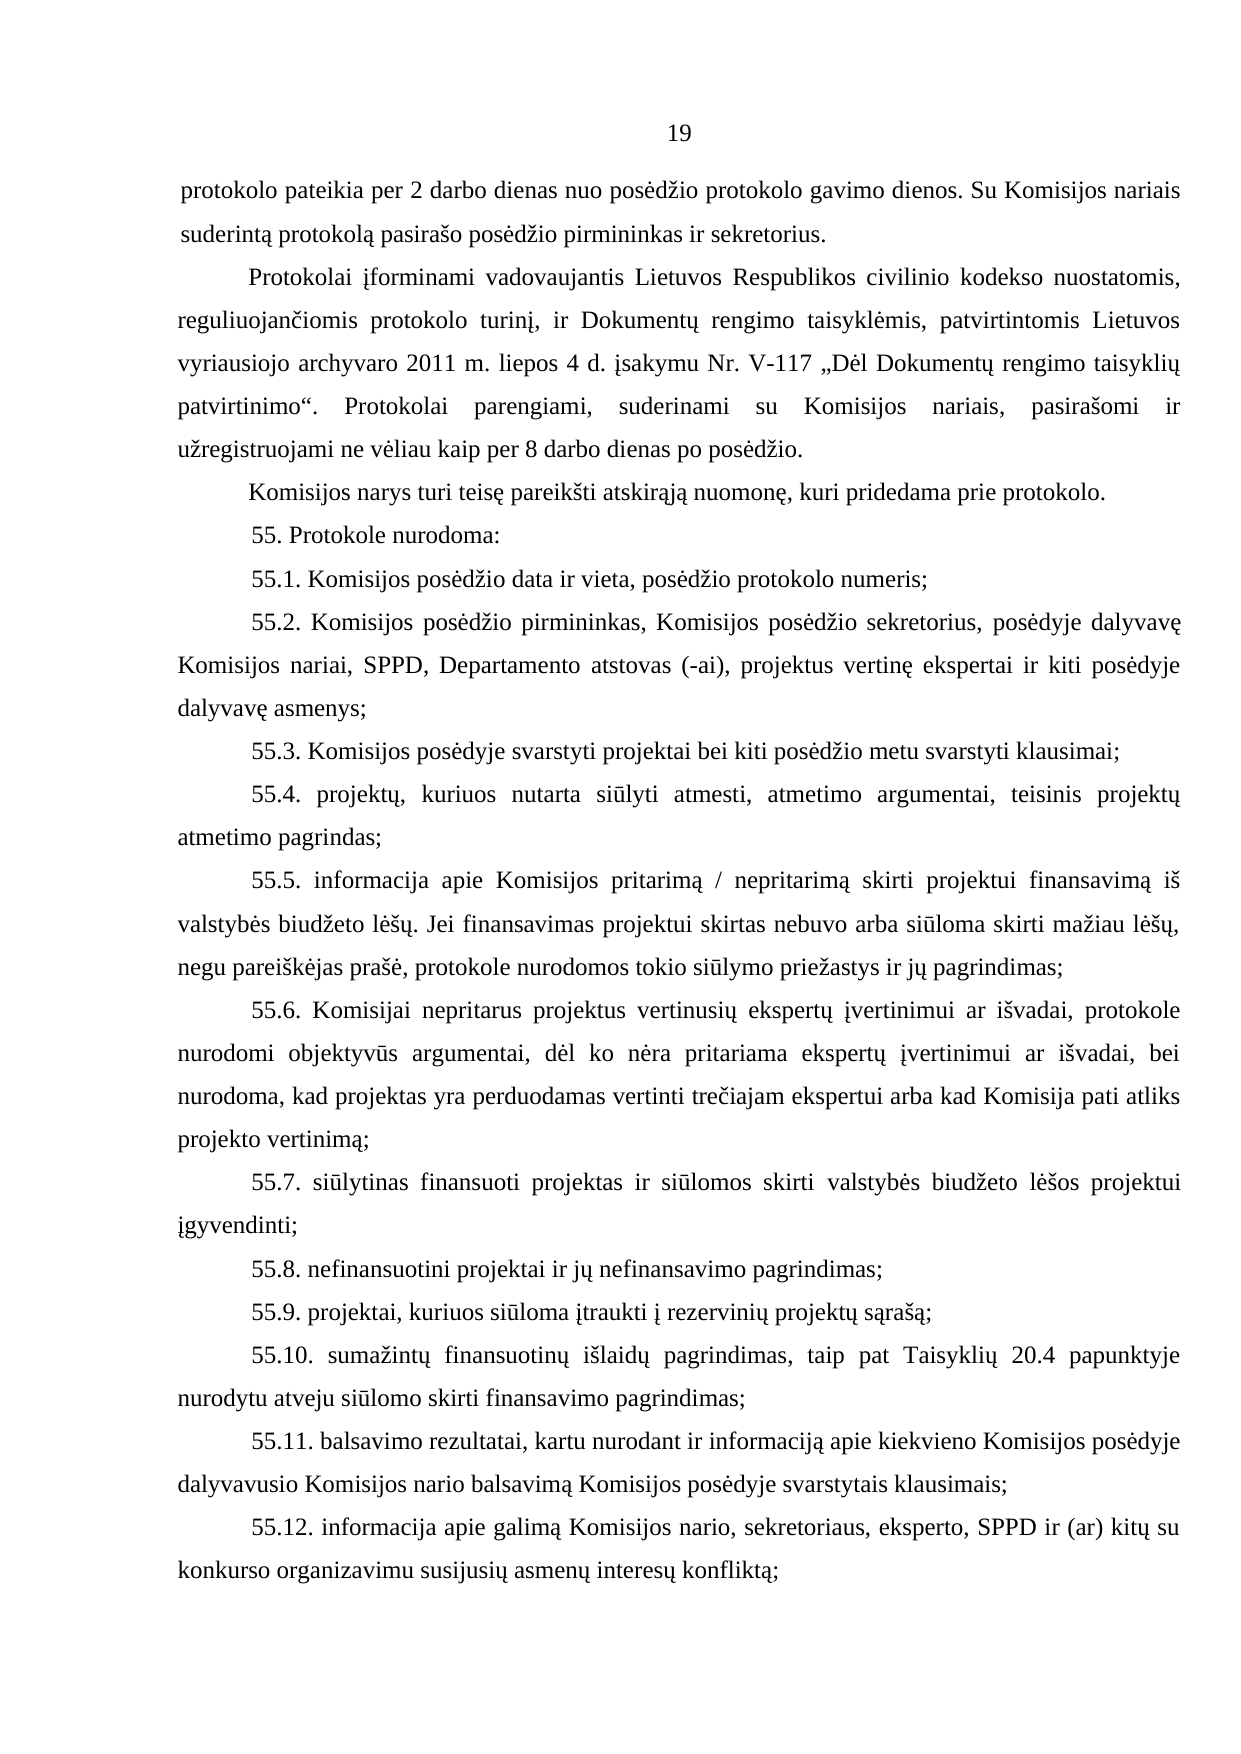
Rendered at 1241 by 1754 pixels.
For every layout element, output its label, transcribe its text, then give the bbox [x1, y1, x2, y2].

text 55.7. siūlytinas finansuoti projektas ir siūlomos skirti valstybės biudžeto lėšos projektui įgyvendinti; [177, 1167, 1181, 1239]
text 55.2. Komisijos posėdžio pirmininkas, Komisijos posėdžio sekretorius, posėdyje dalyvavę Komisijos nariai, SPPD, Departamento atstovas (-ai), projektus vertinę ekspertai ir kiti posėdyje dalyvavę asmenys; [177, 607, 1181, 722]
text 55.4. projektų, kuriuos nutarta siūlyti atmesti, atmetimo argumentai, teisinis projektų atmetimo pagrindas; [177, 779, 1181, 851]
text 55.11. balsavimo rezultatai, kartu nurodant ir informaciją apie kiekvieno Komisijos posėdyje dalyvavusio Komisijos nario balsavimą Komisijos posėdyje svarstytais klausimais; [177, 1426, 1181, 1498]
text 55.3. Komisijos posėdyje svarstyti projektai bei kiti posėdžio metu svarstyti klausimai; [195, 736, 1181, 765]
text 55.1. Komisijos posėdžio data ir vieta, posėdžio protokolo numeris; [195, 564, 1181, 592]
text 55.10. sumažintų finansuotinų išlaidų pagrindimas, taip pat Taisyklių 20.4 papunktyje nurodytu atveju siūlomo skirti finansavimo pagrindimas; [177, 1340, 1181, 1412]
text 55. Protokole nurodoma: [180, 521, 1181, 549]
text 55.6. Komisijai nepritarus projektus vertinusių ekspertų įvertinimui ar išvadai, protokole nurodomi objektyvūs argumentai, dėl ko nėra pritariama ekspertų įvertinimui ar išvadai, bei nurodoma, kad projektas yra perduodamas vertinti trečiajam ekspertui arba kad Komisija pati atliks projekto vertinimą; [177, 995, 1181, 1153]
text Protokolai įforminami vadovaujantis Lietuvos Respublikos civilinio kodekso nuostatomis, reguliuojančiomis protokolo turinį, ir Dokumentų rengimo taisyklėmis, patvirtintomis Lietuvos vyriausiojo archyvaro 2011 m. liepos 4 d. įsakymu Nr. V-117 „Dėl Dokumentų rengimo taisyklių patvirtinimo“. Protokolai parengiami, suderinami su Komisijos nariais, pasirašomi ir užregistruojami ne vėliau kaip per 8 darbo dienas po posėdžio. [177, 262, 1181, 463]
text 55.12. informacija apie galimą Komisijos nario, sekretoriaus, eksperto, SPPD ir (ar) kitų su konkurso organizavimu susijusių asmenų interesų konfliktą; [177, 1512, 1181, 1584]
text 55.8. nefinansuotini projektai ir jų nefinansavimo pagrindimas; [195, 1254, 1181, 1282]
text Komisijos narys turi teisę pareikšti atskirąją nuomonę, kuri pridedama prie protokolo. [177, 477, 1181, 506]
text protokolo pateikia per 2 darbo dienas nuo posėdžio protokolo gavimo dienos. Su Komisijos nariais suderintą protokolą pasirašo posėdžio pirmininkas ir sekretorius. [180, 176, 1181, 247]
text 55.9. projektai, kuriuos siūloma įtraukti į rezervinių projektų sąrašą; [195, 1297, 1181, 1326]
text 55.5. informacija apie Komisijos pritarimą / nepritarimą skirti projektui finansavimą iš valstybės biudžeto lėšų. Jei finansavimas projektui skirtas nebuvo arba siūloma skirti mažiau lėšų, negu pareiškėjas prašė, protokole nurodomos tokio siūlymo priežastys ir jų pagrindimas; [177, 866, 1181, 981]
